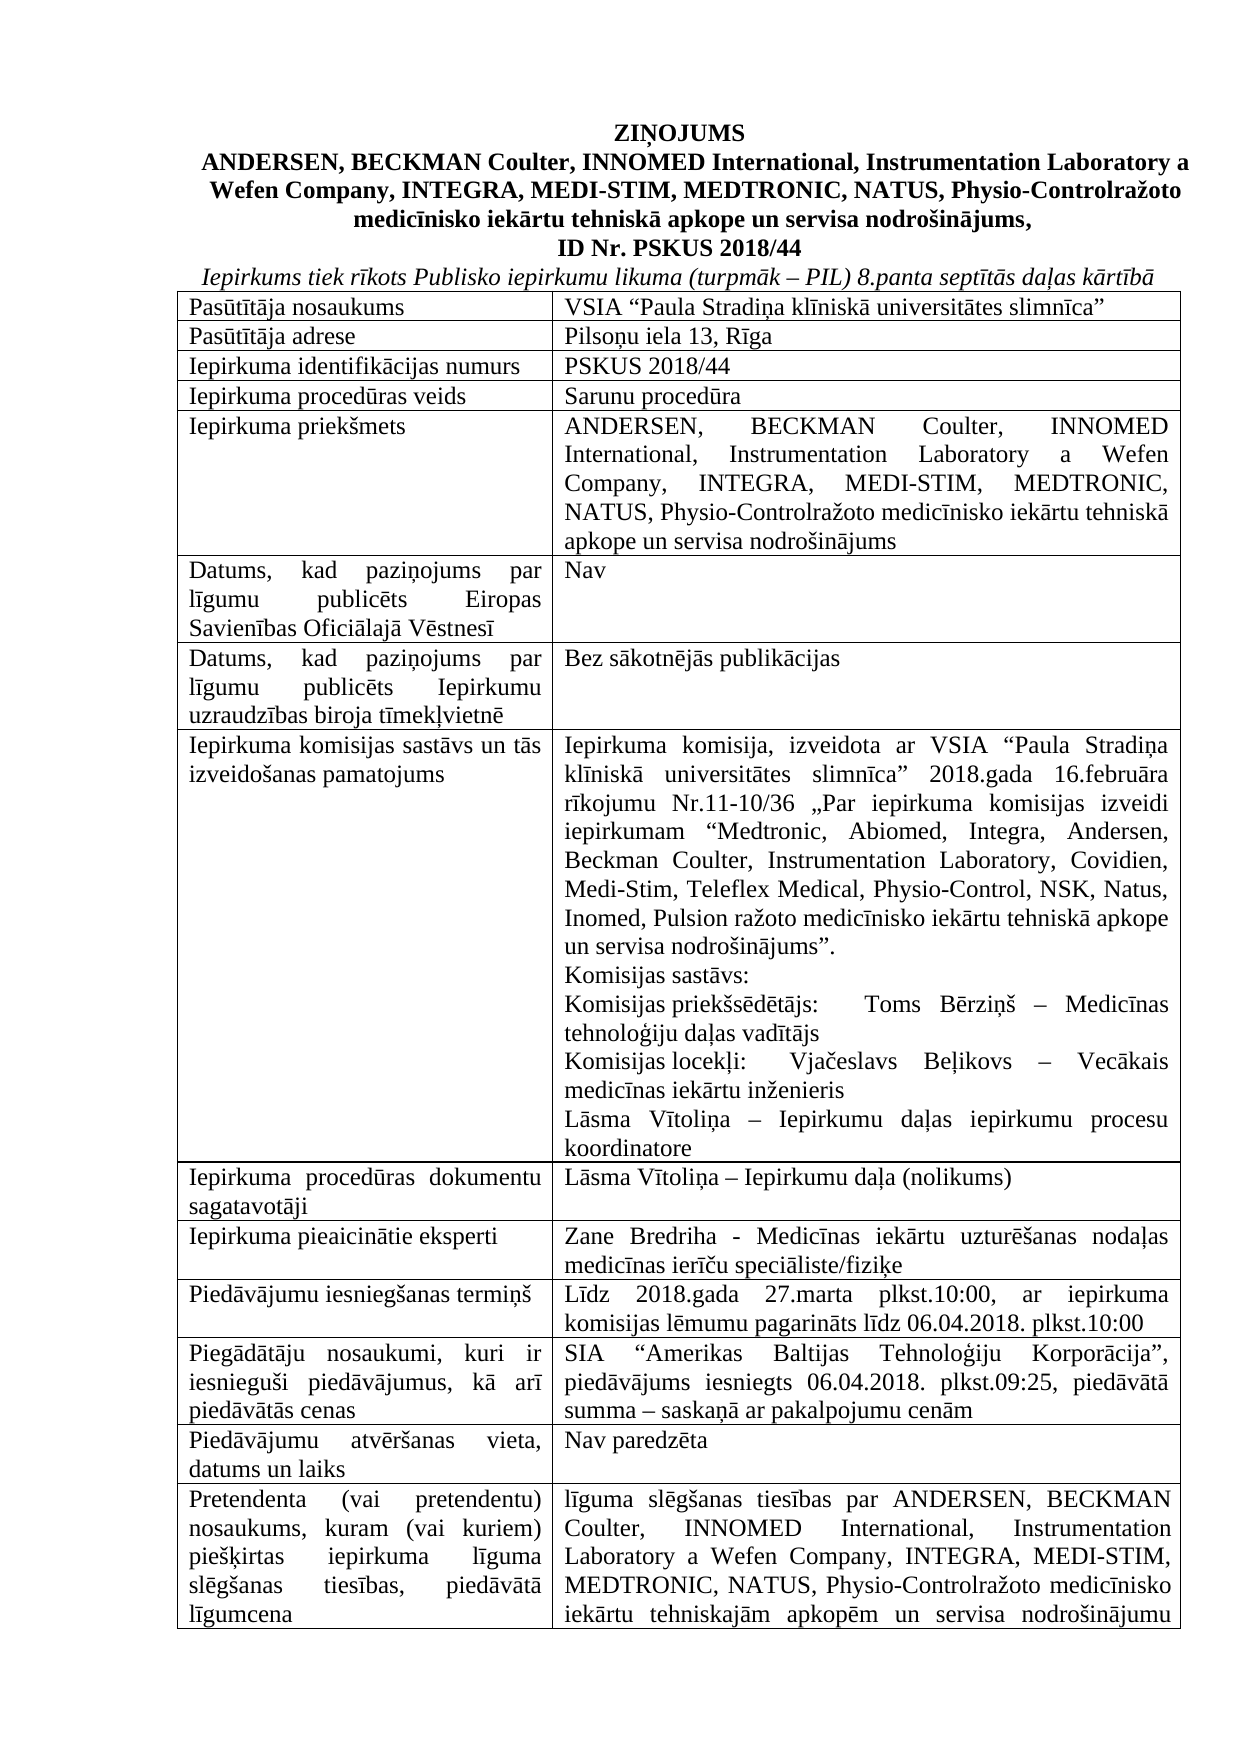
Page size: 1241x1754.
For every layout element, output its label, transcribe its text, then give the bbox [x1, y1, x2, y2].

table_cell Iepirkuma priekšmets [178, 411, 552, 554]
table_cell Līdz 2018.gada 27.marta plkst.10:00, ar iepirkuma komisijas lēmumu pagarināts līdz 06.04.2018. plkst.10:00 [553, 1280, 1180, 1337]
text Iepirkums tiek rīkots Publisko iepirkumu likuma (turpmāk – PIL) 8.panta septītās daļas kārtībā [177, 262, 1181, 291]
table_cell SIA “Amerikas Baltijas Tehnoloģiju Korporācija”, piedāvājums iesniegts 06.04.2018. plkst.09:25, piedāvātā summa – saskaņā ar pakalpojumu cenām [553, 1338, 1180, 1424]
table_cell Nav [553, 556, 1180, 642]
table_cell Pilsoņu iela 13, Rīga [553, 321, 1180, 350]
table_cell Pretendenta (vai pretendentu) nosaukums, kuram (vai kuriem) piešķirtas iepirkuma līguma slēgšanas tiesības, piedāvātā līgumcena [178, 1484, 552, 1628]
table_cell ANDERSEN, BECKMAN Coulter, INNOMED International, Instrumentation Laboratory a Wefen Company, INTEGRA, MEDI-STIM, MEDTRONIC, NATUS, Physio-Controlražoto medicīnisko iekārtu tehniskā apkope un servisa nodrošinājums [553, 411, 1180, 554]
table_cell līguma slēgšanas tiesības par ANDERSEN, BECKMAN Coulter, INNOMED International, Instrumentation Laboratory a Wefen Company, INTEGRA, MEDI-STIM, MEDTRONIC, NATUS, Physio-Controlražoto medicīnisko iekārtu tehniskajām apkopēm un servisa nodrošinājumu [553, 1484, 1180, 1628]
table_cell Zane Bredriha - Medicīnas iekārtu uzturēšanas nodaļas medicīnas ierīču speciāliste/fiziķe [553, 1221, 1180, 1278]
table_cell Lāsma Vītoliņa – Iepirkumu daļa (nolikums) [553, 1163, 1180, 1220]
table_cell Pasūtītāja adrese [178, 321, 552, 350]
table_cell Bez sākotnējās publikācijas [553, 643, 1180, 729]
table_cell Piegādātāju nosaukumi, kuri ir iesnieguši piedāvājumus, kā arī piedāvātās cenas [178, 1338, 552, 1424]
table_header Pasūtītāja nosaukums [178, 292, 552, 320]
table_cell Iepirkuma pieaicinātie eksperti [178, 1221, 552, 1278]
table_cell Iepirkuma procedūras veids [178, 381, 552, 410]
table_cell Iepirkuma identifikācijas numurs [178, 351, 552, 380]
table_cell Datums, kad paziņojums par līgumu publicēts Iepirkumu uzraudzības biroja tīmekļvietnē [178, 643, 552, 729]
table_cell Sarunu procedūra [553, 381, 1180, 410]
table_cell Piedāvājumu atvēršanas vieta, datums un laiks [178, 1425, 552, 1483]
table_cell Piedāvājumu iesniegšanas termiņš [178, 1280, 552, 1337]
table_header VSIA “Paula Stradiņa klīniskā universitātes slimnīca” [553, 292, 1180, 320]
text ZIŅOJUMS [177, 118, 1181, 147]
text ID Nr. PSKUS 2018/44 [177, 233, 1181, 262]
table_cell PSKUS 2018/44 [553, 351, 1180, 380]
text ANDERSEN, BECKMAN Coulter, INNOMED International, Instrumentation Laboratory a Wefen Company, INTEGRA, MEDI-STIM, MEDTRONIC, NATUS, Physio-Controlražoto medicīnisko iekārtu tehniskā apkope un servisa nodrošinājums, [177, 147, 1214, 233]
table_cell Iepirkuma procedūras dokumentu sagatavotāji [178, 1163, 552, 1220]
table_cell Iepirkuma komisijas sastāvs un tās izveidošanas pamatojums [178, 730, 552, 1161]
table_cell Iepirkuma komisija, izveidota ar VSIA “Paula Stradiņa klīniskā universitātes slimnīca” 2018.gada 16.februāra rīkojumu Nr.11-10/36 „Par iepirkuma komisijas izveidi iepirkumam “Medtronic, Abiomed, Integra, Andersen, Beckman Coulter, Instrumentation Laboratory, Covidien, Medi-Stim, Teleflex Medical, Physio-Control, NSK, Natus, Inomed, Pulsion ražoto medicīnisko iekārtu tehniskā apkope un servisa nodrošinājums”. Komisijas sastāvs: Komisijas priekšsēdētājs: Toms Bērziņš – Medicīnas tehnoloģiju daļas vadītājs Komisijas locekļi: Vjačeslavs Beļikovs – Vecākais medicīnas iekārtu inženieris Lāsma Vītoliņa – Iepirkumu daļas iepirkumu procesu koordinatore [553, 730, 1180, 1161]
table_cell Datums, kad paziņojums par līgumu publicēts Eiropas Savienības Oficiālajā Vēstnesī [178, 556, 552, 642]
table_cell Nav paredzēta [553, 1425, 1180, 1483]
